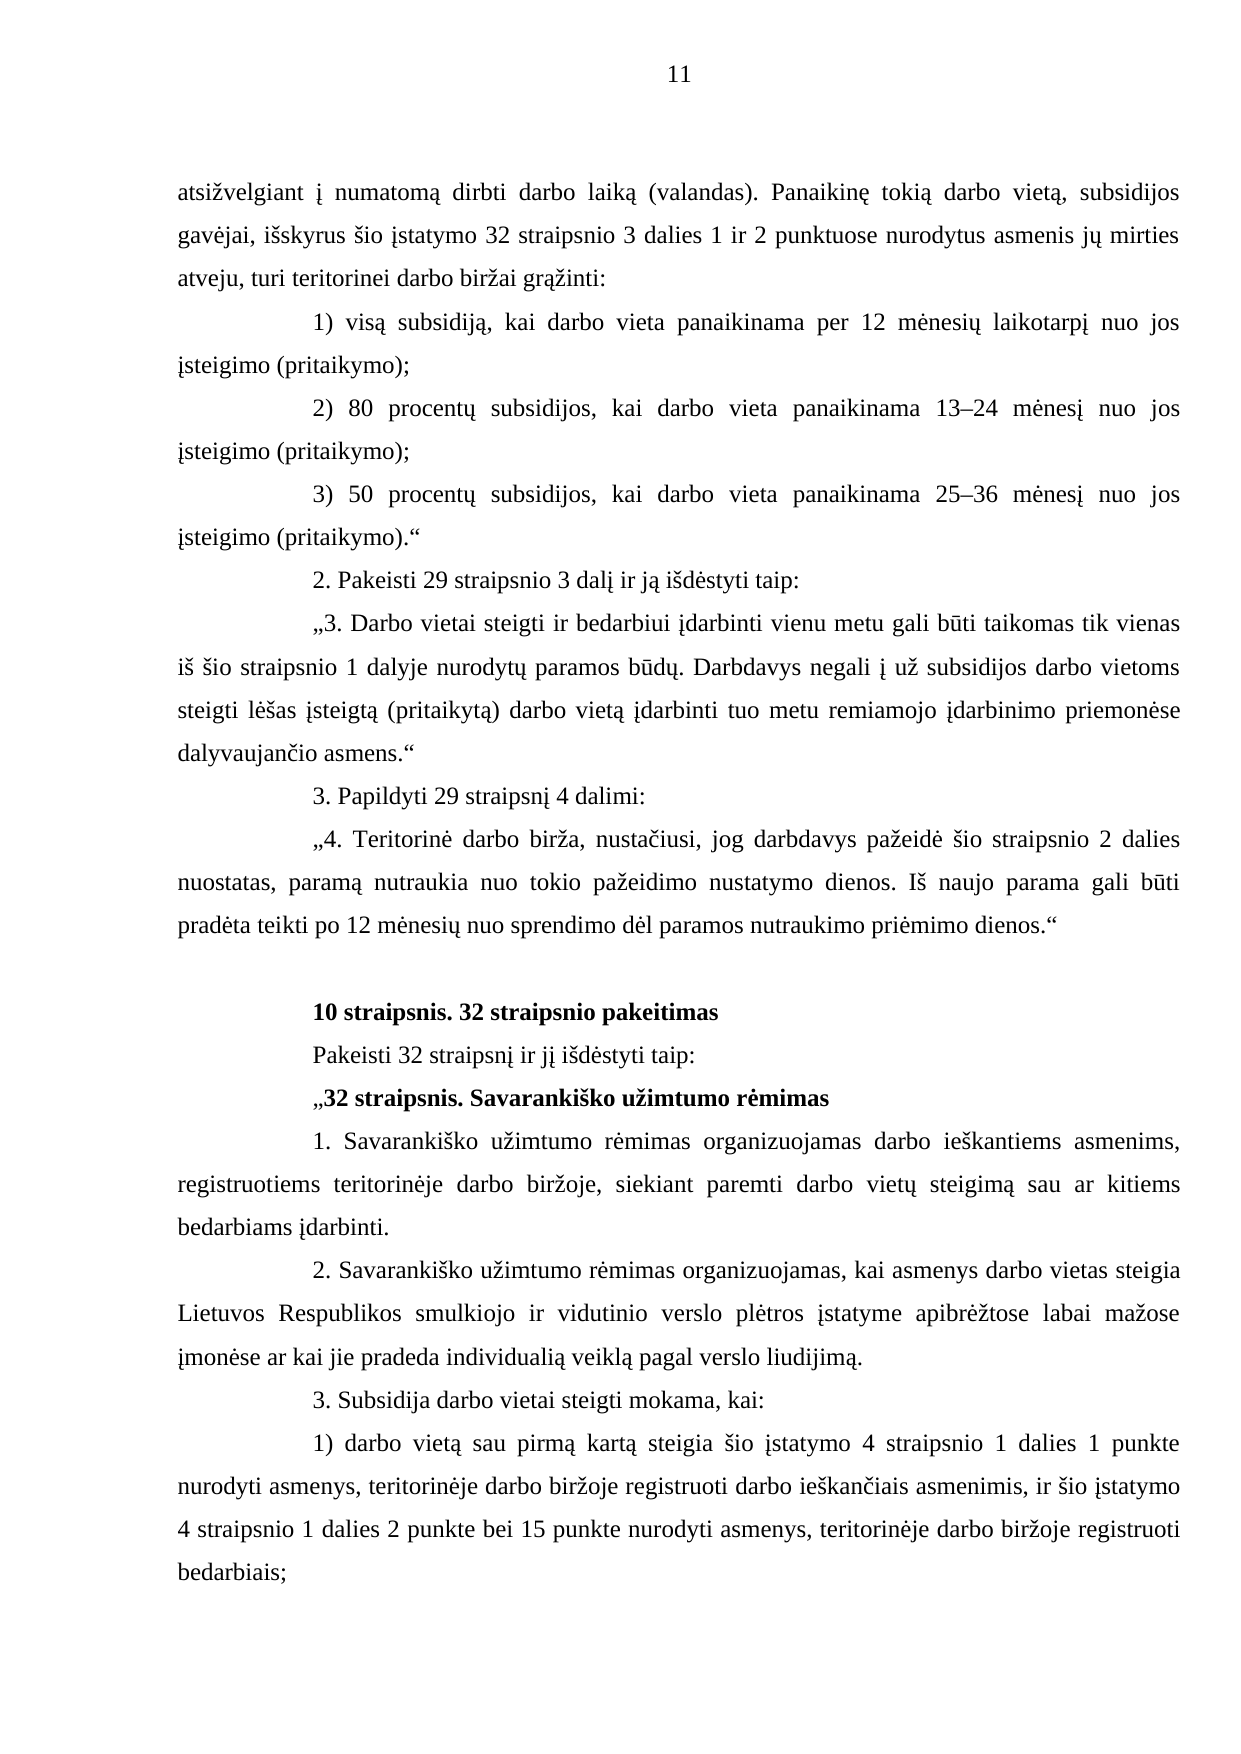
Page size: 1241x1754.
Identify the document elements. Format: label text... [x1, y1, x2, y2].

text atsižvelgiant į numatomą dirbti darbo laiką (valandas). Panaikinę tokią darbo vietą, subsidijos gavėjai, išskyrus šio įstatymo 32 straipsnio 3 dalies 1 ir 2 punktuose nurodytus asmenis jų mirties atveju, turi teritorinei darbo biržai grąžinti: [177, 177, 1181, 292]
text 3) 50 procentų subsidijos, kai darbo vieta panaikinama 25–36 mėnesį nuo jos įsteigimo (pritaikymo).“ [177, 479, 1181, 551]
text „4. Teritorinė darbo birža, nustačiusi, jog darbdavys pažeidė šio straipsnio 2 dalies nuostatas, paramą nutraukia nuo tokio pažeidimo nustatymo dienos. Iš naujo parama gali būti pradėta teikti po 12 mėnesių nuo sprendimo dėl paramos nutraukimo priėmimo dienos.“ [177, 824, 1181, 939]
text 10 straipsnis. 32 straipsnio pakeitimas [177, 997, 1181, 1025]
text „3. Darbo vietai steigti ir bedarbiui įdarbinti vienu metu gali būti taikomas tik vienas iš šio straipsnio 1 dalyje nurodytų paramos būdų. Darbdavys negali į už subsidijos darbo vietoms steigti lėšas įsteigtą (pritaikytą) darbo vietą įdarbinti tuo metu remiamojo įdarbinimo priemonėse dalyvaujančio asmens.“ [177, 608, 1181, 767]
text 3. Subsidija darbo vietai steigti mokama, kai: [177, 1385, 1181, 1413]
text 2. Pakeisti 29 straipsnio 3 dalį ir ją išdėstyti taip: [177, 565, 1181, 594]
text 1. Savarankiško užimtumo rėmimas organizuojamas darbo ieškantiems asmenims, registruotiems teritorinėje darbo biržoje, siekiant paremti darbo vietų steigimą sau ar kitiems bedarbiams įdarbinti. [177, 1126, 1181, 1241]
text 2) 80 procentų subsidijos, kai darbo vieta panaikinama 13–24 mėnesį nuo jos įsteigimo (pritaikymo); [177, 393, 1181, 465]
text 1) darbo vietą sau pirmą kartą steigia šio įstatymo 4 straipsnio 1 dalies 1 punkte nurodyti asmenys, teritorinėje darbo biržoje registruoti darbo ieškančiais asmenimis, ir šio įstatymo 4 straipsnio 1 dalies 2 punkte bei 15 punkte nurodyti asmenys, teritorinėje darbo biržoje registruoti bedarbiais; [177, 1428, 1181, 1586]
text Pakeisti 32 straipsnį ir jį išdėstyti taip: [177, 1040, 1181, 1068]
text „32 straipsnis. Savarankiško užimtumo rėmimas [177, 1083, 1181, 1112]
text 2. Savarankiško užimtumo rėmimas organizuojamas, kai asmenys darbo vietas steigia Lietuvos Respublikos smulkiojo ir vidutinio verslo plėtros įstatyme apibrėžtose labai mažose įmonėse ar kai jie pradeda individualią veiklą pagal verslo liudijimą. [177, 1255, 1181, 1370]
text 1) visą subsidiją, kai darbo vieta panaikinama per 12 mėnesių laikotarpį nuo jos įsteigimo (pritaikymo); [177, 307, 1181, 378]
text 3. Papildyti 29 straipsnį 4 dalimi: [177, 781, 1181, 810]
